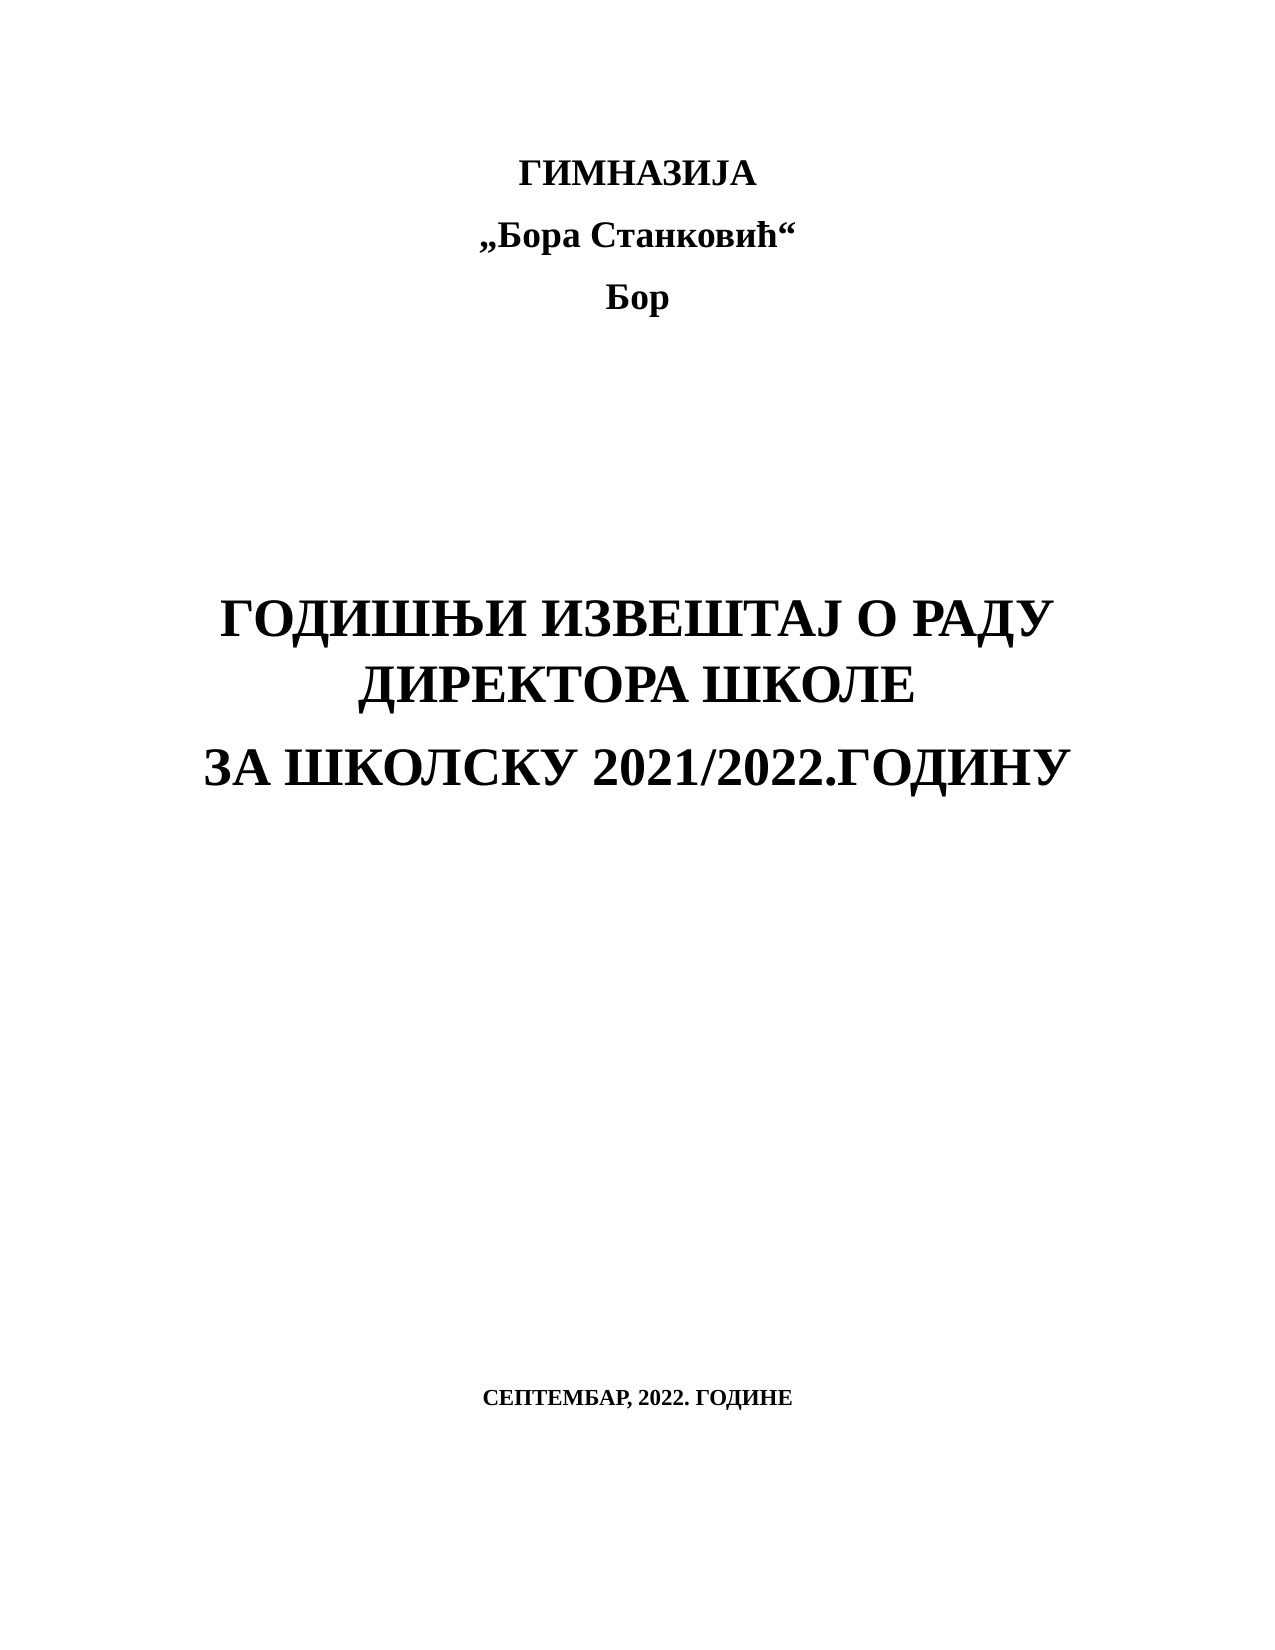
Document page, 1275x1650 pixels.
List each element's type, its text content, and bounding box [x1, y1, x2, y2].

text СЕПТЕМБАР, 2022. ГОДИНЕ [150, 1384, 1125, 1410]
text ГОДИШЊИ ИЗВЕШТАЈ О РАДУ ДИРЕКТОРА ШКОЛЕ [150, 586, 1125, 714]
text „Бора Станковић“ [150, 212, 1125, 255]
text ЗА ШКОЛСКУ 2021/2022.ГОДИНУ [150, 734, 1125, 797]
text Бор [150, 274, 1125, 318]
text ГИМНАЗИЈА [150, 150, 1125, 193]
